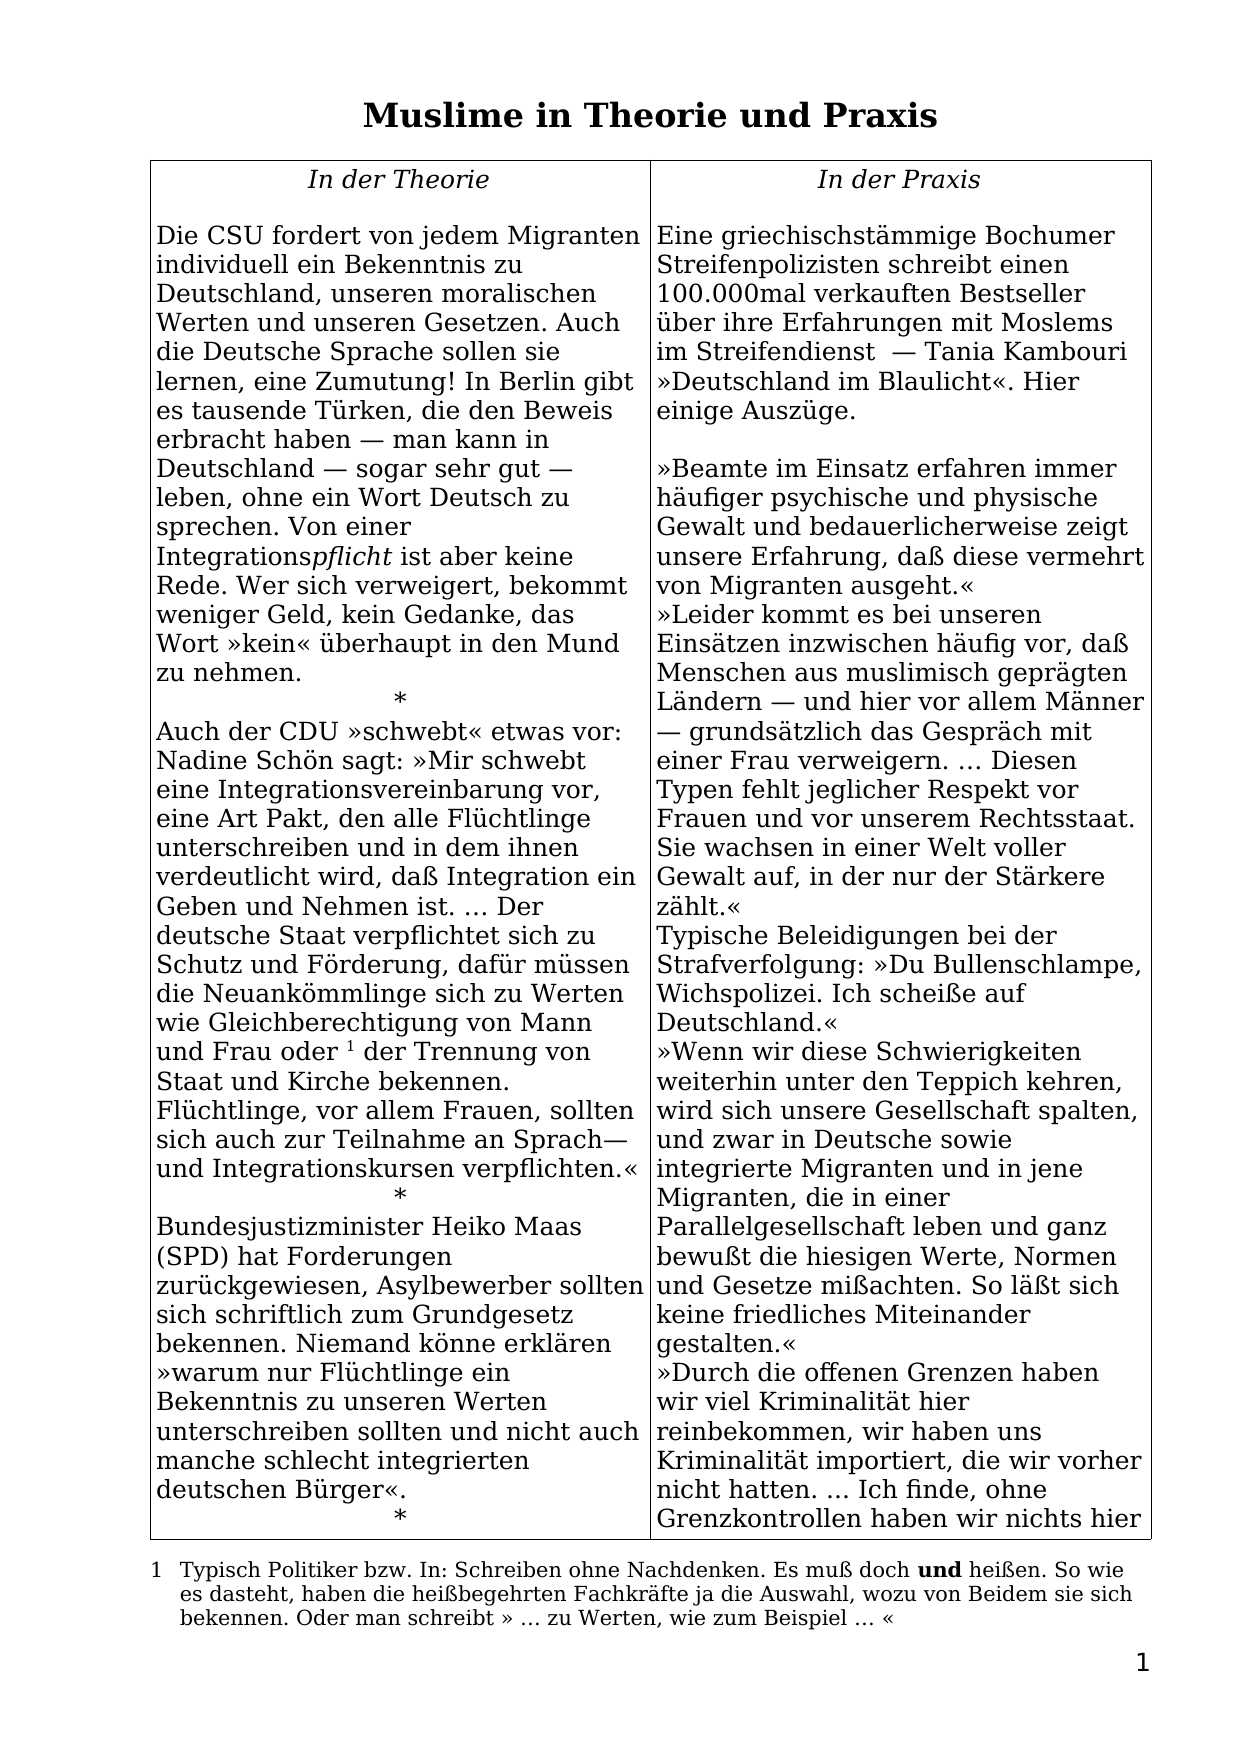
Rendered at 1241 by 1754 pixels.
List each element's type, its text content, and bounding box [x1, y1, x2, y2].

table_header In der Theorie Die CSU fordert von jedem Migranten individuell ein Bekenntnis zu Deutschland, unseren moralischen Werten und unseren Gesetzen. Auch die Deutsche Sprache sollen sie lernen, eine Zumutung! In Berlin gibt es tausende Türken, die den Beweis erbracht haben — man kann in Deutschland — sogar sehr gut — leben, ohne ein Wort Deutsch zu sprechen. Von einer Integrationspflicht ist aber keine Rede. Wer sich verweigert, bekommt weniger Geld, kein Gedanke, das Wort »kein« überhaupt in den Mund zu nehmen. * Auch der CDU »schwebt« etwas vor: Nadine Schön sagt: »Mir schwebt eine Integrationsvereinbarung vor, eine Art Pakt, den alle Flüchtlinge unterschreiben und in dem ihnen verdeutlicht wird, daß Integration ein Geben und Nehmen ist. … Der deutsche Staat verpflichtet sich zu Schutz und Förderung, dafür müssen die Neuankömmlinge sich zu Werten wie Gleichberechtigung von Mann und Frau oder der Trennung von Staat und Kirche bekennen. Flüchtlinge, vor allem Frauen, sollten sich auch zur Teilnahme an Sprach— und Integrationskursen verpflichten.« * Bundesjustizminister Heiko Maas (SPD) hat Forderungen zurückgewiesen, Asylbewerber sollten sich schriftlich zum Grundgesetz bekennen. Niemand könne erklären »warum nur Flüchtlinge ein Bekenntnis zu unseren Werten unterschreiben sollten und nicht auch manche schlecht integrierten deutschen Bürger«. * Der AfD—Dumpfbacken—Erfinder Wolfgang Schäuble meint, Zuwanderung nütze allen mit Blick auf die PEGIDA—Demonstrationen. Die Politik müsse den Sinn von Einwanderung aber besser erklären. »So wie uns nach dem Zweiten Weltkrieg Millionen Flüchtlinge und Vertriebene beim Aufbau unseres Land genützt haben und später die Gastarbeiter, so brauchen wir auch heute Zuwanderung.« Das Zusammenleben mit Zuwanderern, so Schäuble, werde »unseren Alltag verändern, aber nicht verschlechtern, sondern meistens verbessern.« * Eine kirchliche Würdenträgerin ist dankbar, daß »wir Menschen geschenkt bekommen« (die sonst niemand haben will und für sich reklamiert), denn »Menschen sind wertvoller als Gold« wie Solschenizyn schreibt (weil im sowjetischen KZ zweimal gezählt wird). * Auch ist die Sorge ganz unbegründet, daß sich unter die »Flüchtlinge« Terroristen und Innen mischen könnten, denn »sie fliehen ja alle genau vor diesem Terror in ihren Heimatländern« * Selbstverständlich sind alle ganz ausgezeichnete Könner in ihrem Beruf und werden doch als »Fachkräfte« dringend benötigt, weil wir ja bekanntlich aussterben. Langsam aber sickert durch, daß etwa 20% überhaupt Analfabeten sind. Hier und an anderen Stellen wird die Methode deutlich: Zunächst wird wider besseres Wissen frech gelogen (daher der Name Lügenpresse) — dann sickert die Wirklichkeit durch — nun wird kein Wort mehr über das Thema verloren und die notwendigen Ausbildungsmaßnahmen werden als selbstverständlich hingestellt . Genau so die Frage, ob die Pariser Attentäter und Innen (ich meine die vom November, wir müßten die Terrorakte wie die Könige nummerieren, es sind zu viel) über Deutschlands offene »Flüchtlinge—Willkommen—Grenzen« eingereist sind. Zuerst ist, das zu sagen, unverantwortliche Hetze und Stimmungsmache und fremdenfeindlich dazu, dann zeigt sich, daß es doch so ist. Na, Schwamm drüber! * Groß herausgestellt wird, wenn »schon« 18.000 Illegale nicht abgeschoben, sondern in andere Länder verschickt wurden. Das war der Zustrom dreier Tage, bezieht sich aber auf das Kalenderjahr. * Verschwiegen wird hingegen die mehrheitliche Religion der Invasoren: 80% sind Mohammedaner. Um nun keine »Ängste zu schüren«, zeigt man diese niemals beim Gebet, auch Burkas kommen nur ins Bild, wenn der Regisseur nicht aufgepaßt hat. Dafür darf der Hinweis, daß Islam nichts mit Islamismus zu tun hat, nirgends fehlen. Die alte Frau in Berlin hatte diesbezüglich nach der islamischen Terrorattacke Paris I. im Januar dieses Jahres eine entsprechende Anfrage an die islamische Geistlichkeit gestellt, aber nur Hohn (nämlich keine Antwort) bekommen. [151, 161, 650, 1539]
table_header In der Praxis Eine griechischstämmige Bochumer Streifenpolizisten schreibt einen 100.000mal verkauften Bestseller über ihre Erfahrungen mit Moslems im Streifendienst — Tania Kambouri »Deutschland im Blaulicht«. Hier einige Auszüge. »Beamte im Einsatz erfahren immer häufiger psychische und physische Gewalt und bedauerlicherweise zeigt unsere Erfahrung, daß diese vermehrt von Migranten ausgeht.« »Leider kommt es bei unseren Einsätzen inzwischen häufig vor, daß Menschen aus muslimisch geprägten Ländern — und hier vor allem Männer — grundsätzlich das Gespräch mit einer Frau verweigern. … Diesen Typen fehlt jeglicher Respekt vor Frauen und vor unserem Rechtsstaat. Sie wachsen in einer Welt voller Gewalt auf, in der nur der Stärkere zählt.« Typische Beleidigungen bei der Strafverfolgung: »Du Bullenschlampe, Wichspolizei. Ich scheiße auf Deutschland.« »Wenn wir diese Schwierigkeiten weiterhin unter den Teppich kehren, wird sich unsere Gesellschaft spalten, und zwar in Deutsche sowie integrierte Migranten und in jene Migranten, die in einer Parallelgesellschaft leben und ganz bewußt die hiesigen Werte, Normen und Gesetze mißachten. So läßt sich keine friedliches Miteinander gestalten.« »Durch die offenen Grenzen haben wir viel Kriminalität hier reinbekommen, wir haben uns Kriminalität importiert, die wir vorher nicht hatten. ... Ich finde, ohne Grenzkontrollen haben wir nichts hier [651, 161, 1151, 1539]
text Muslime in Theorie und Praxis [150, 75, 1151, 135]
